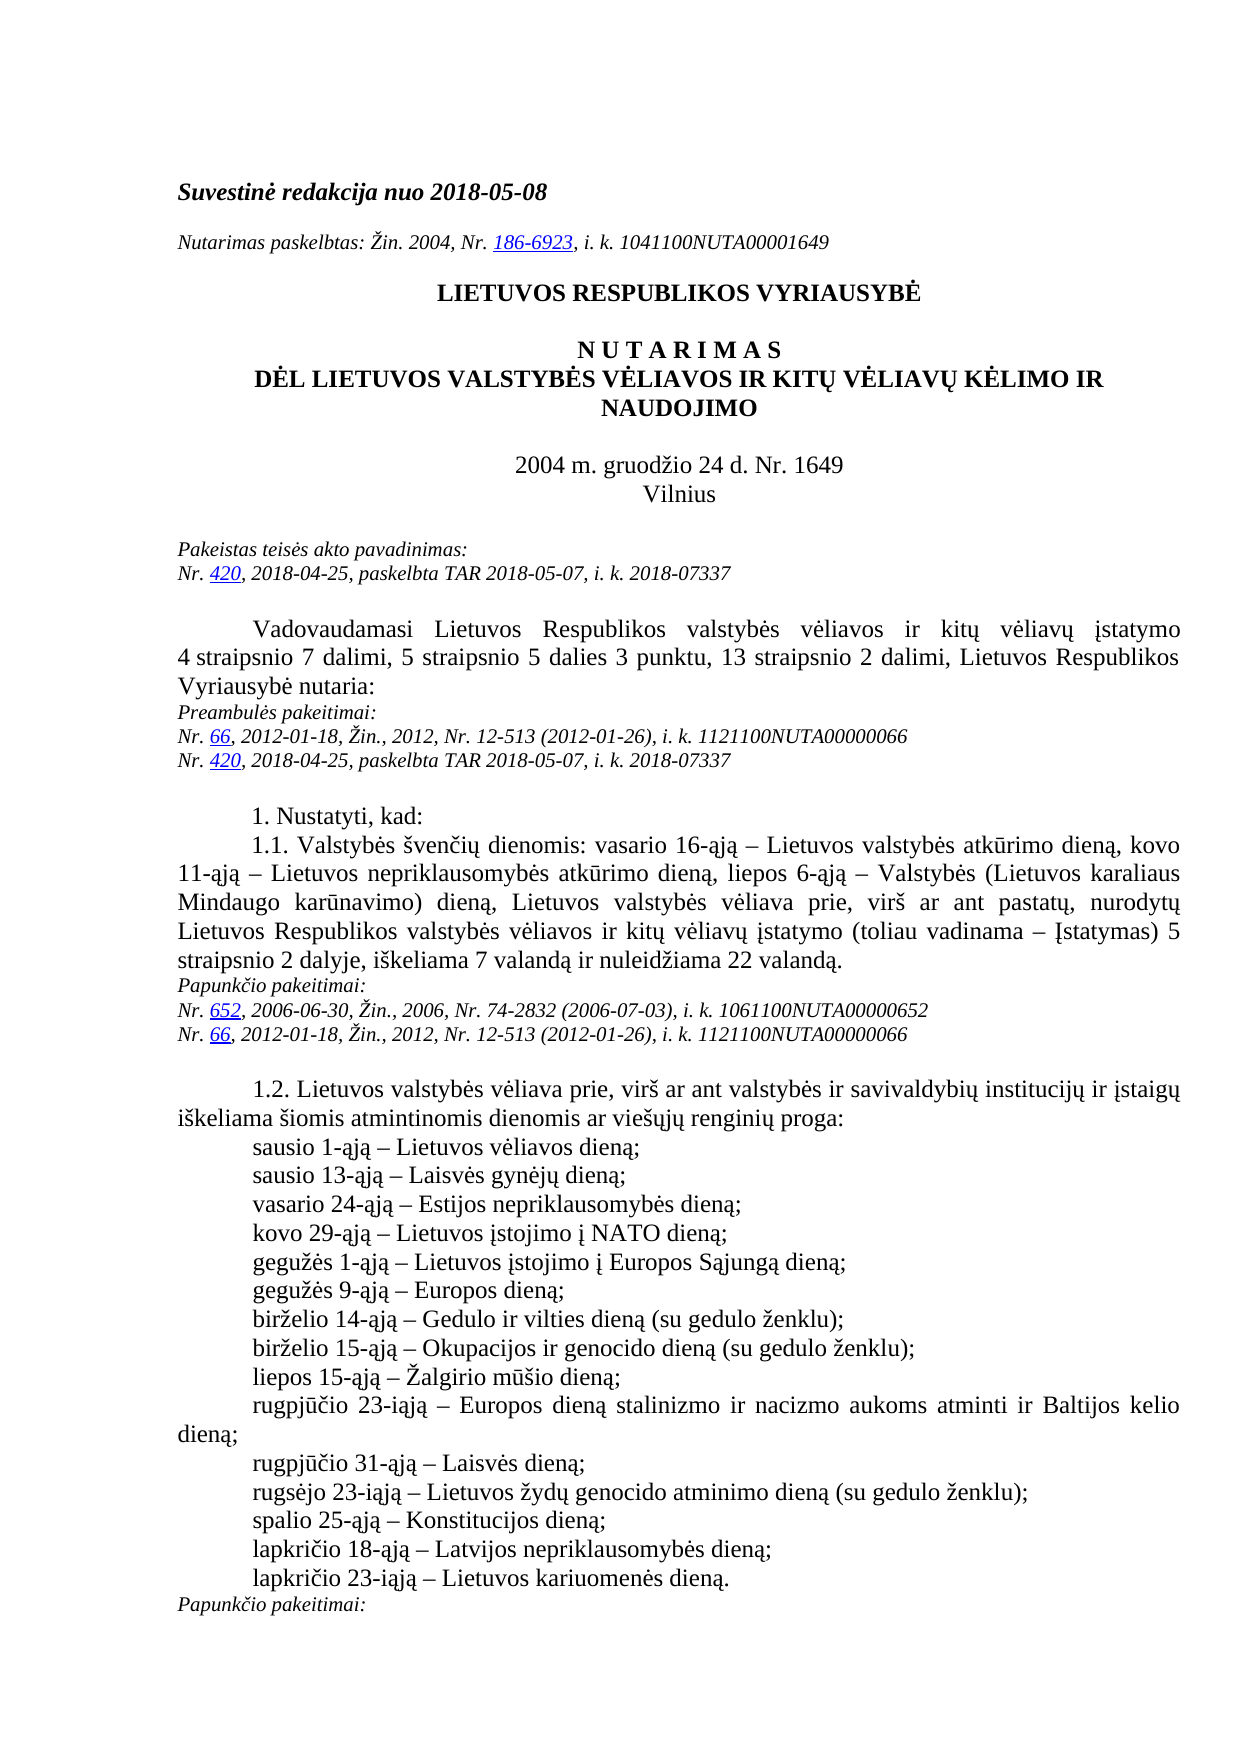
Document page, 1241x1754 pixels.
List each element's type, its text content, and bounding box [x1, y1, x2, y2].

text Nr. 652, 2006-06-30, Žin., 2006, Nr. 74-2832 (2006-07-03), i. k. 1061100NUTA00000652 [177, 997, 1181, 1022]
text Vadovaudamasi Lietuvos Respublikos valstybės vėliavos ir kitų vėliavų įstatymo 4 straipsnio 7 dalimi, 5 straipsnio 5 dalies 3 punktu, 13 straipsnio 2 dalimi, Lietuvos Respublikos Vyriausybė nutaria: [177, 614, 1181, 700]
text 1. Nustatyti, kad: [177, 801, 1181, 830]
text Pakeistas teisės akto pavadinimas: [177, 537, 1181, 561]
text Papunkčio pakeitimai: [177, 1592, 1181, 1616]
text birželio 15-ąją – Okupacijos ir genocido dieną (su gedulo ženklu); [177, 1333, 1181, 1362]
text Vilnius [177, 479, 1181, 508]
text 1.1. Valstybės švenčių dienomis: vasario 16-ąją – Lietuvos valstybės atkūrimo dieną, kovo 11-ąją – Lietuvos nepriklausomybės atkūrimo dieną, liepos 6-ąją – Valstybės (Lietuvos karaliaus Mindaugo karūnavimo) dieną, Lietuvos valstybės vėliava prie, virš ar ant pastatų, nurodytų Lietuvos Respublikos valstybės vėliavos ir kitų vėliavų įstatymo (toliau vadinama – Įstatymas) 5 straipsnio 2 dalyje, iškeliama 7 valandą ir nuleidžiama 22 valandą. [177, 830, 1181, 973]
text spalio 25-ąją – Konstitucijos dieną; [177, 1506, 1181, 1534]
text birželio 14-ąją – Gedulo ir vilties dieną (su gedulo ženklu); [177, 1304, 1181, 1333]
text sausio 13-ąją – Laisvės gynėjų dieną; [177, 1161, 1181, 1189]
text Nr. 420, 2018-04-25, paskelbta TAR 2018-05-07, i. k. 2018-07337 [177, 748, 1181, 772]
text sausio 1-ąją – Lietuvos vėliavos dieną; [177, 1132, 1181, 1161]
text rugsėjo 23-iąją – Lietuvos žydų genocido atminimo dieną (su gedulo ženklu); [177, 1477, 1181, 1506]
text lapkričio 23-iąją – Lietuvos kariuomenės dieną. [177, 1563, 1181, 1592]
text N U T A R I M A S [177, 336, 1181, 364]
text liepos 15-ąją – Žalgirio mūšio dieną; [177, 1362, 1181, 1391]
text Preambulės pakeitimai: [177, 700, 1181, 724]
text Nutarimas paskelbtas: Žin. 2004, Nr. 186-6923, i. k. 1041100NUTA00001649 [177, 230, 1181, 254]
text Nr. 66, 2012-01-18, Žin., 2012, Nr. 12-513 (2012-01-26), i. k. 1121100NUTA00000066 [177, 724, 1181, 748]
text kovo 29-ąją – Lietuvos įstojimo į NATO dieną; [177, 1218, 1181, 1247]
text LIETUVOS RESPUBLIKOS VYRIAUSYBĖ [177, 278, 1181, 307]
text vasario 24-ąją – Estijos nepriklausomybės dieną; [177, 1189, 1181, 1218]
text Nr. 420, 2018-04-25, paskelbta TAR 2018-05-07, i. k. 2018-07337 [177, 561, 1181, 585]
text rugpjūčio 23-iąją – Europos dieną stalinizmo ir nacizmo aukoms atminti ir Baltijos kelio dieną; [177, 1391, 1181, 1448]
text gegužės 1-ąją – Lietuvos įstojimo į Europos Sąjungą dieną; [177, 1247, 1181, 1276]
text Suvestinė redakcija nuo 2018-05-08 [177, 177, 1181, 206]
text 1.2. Lietuvos valstybės vėliava prie, virš ar ant valstybės ir savivaldybių institucijų ir įstaigų iškeliama šiomis atmintinomis dienomis ar viešųjų renginių proga: [177, 1074, 1181, 1132]
text 2004 m. gruodžio 24 d. Nr. 1649 [177, 451, 1181, 479]
text Nr. 66, 2012-01-18, Žin., 2012, Nr. 12-513 (2012-01-26), i. k. 1121100NUTA00000066 [177, 1022, 1181, 1046]
text lapkričio 18-ąją – Latvijos nepriklausomybės dieną; [177, 1534, 1181, 1563]
text Papunkčio pakeitimai: [177, 973, 1181, 997]
text rugpjūčio 31-ąją – Laisvės dieną; [177, 1448, 1181, 1477]
text gegužės 9-ąją – Europos dieną; [177, 1276, 1181, 1304]
text DĖL LIETUVOS VALSTYBĖS VĖLIAVOS IR KITŲ VĖLIAVŲ KĖLIMO IR NAUDOJIMO [177, 364, 1181, 422]
